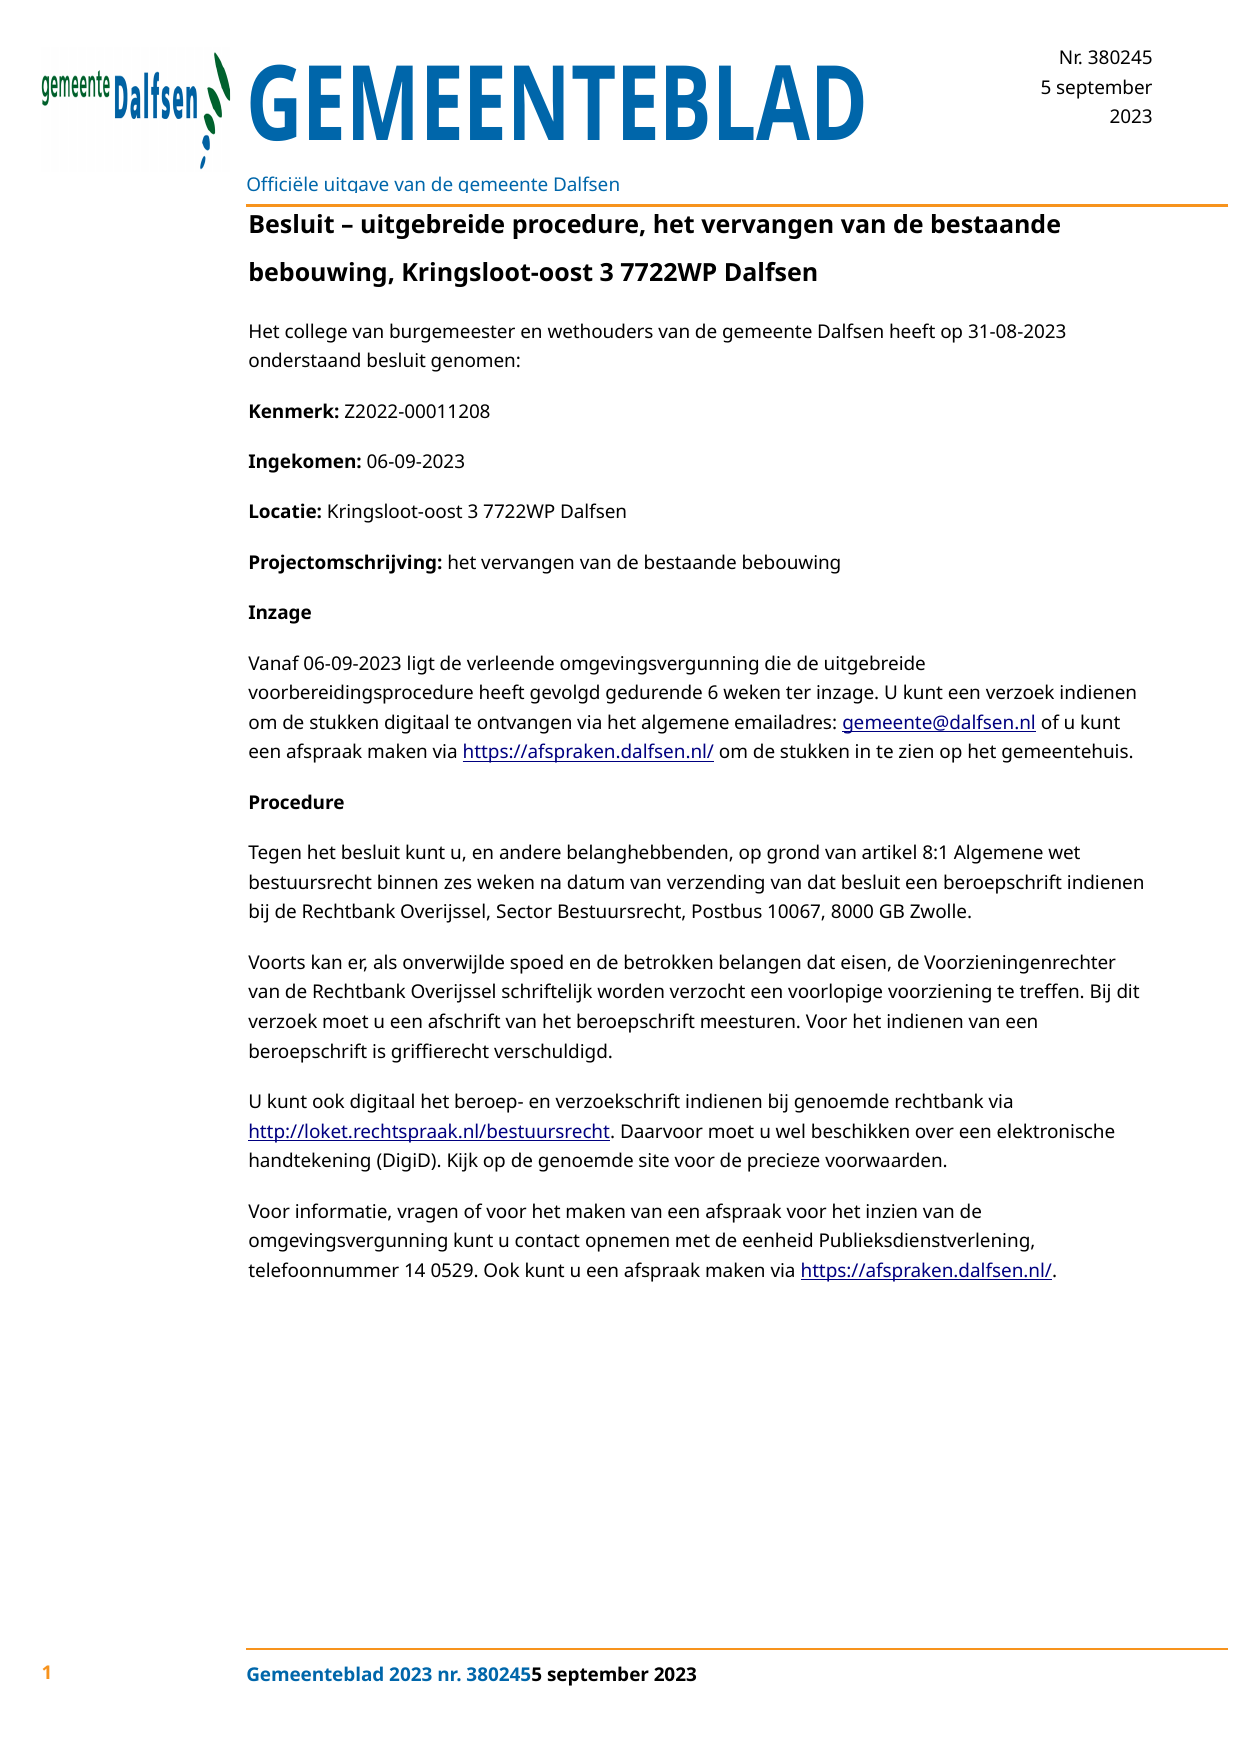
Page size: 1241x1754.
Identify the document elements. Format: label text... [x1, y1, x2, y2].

text Het college van burgemeester en wethouders van de gemeente Dalfsen heeft op 31-08-2023 onderstaand besluit genomen: [248, 318, 1152, 373]
text Vanaf 06-09-2023 ligt de verleende omgevingsvergunning die de uitgebreide voorbereidingsprocedure heeft gevolgd gedurende 6 weken ter inzage. U kunt een verzoek indienen om de stukken digitaal te ontvangen via het algemene emailadres: gemeente@dalfsen.nl of u kunt een afspraak maken via https://afspraken.dalfsen.nl/ om de stukken in te zien op het gemeentehuis. [248, 650, 1152, 764]
text U kunt ook digitaal het beroep- en verzoekschrift indienen bij genoemde rechtbank via http://loket.rechtspraak.nl/bestuursrecht. Daarvoor moet u wel beschikken over een elektronische handtekening (DigiD). Kijk op de genoemde site voor de precieze voorwaarden. [248, 1088, 1152, 1173]
text Projectomschrijving: het vervangen van de bestaande bebouwing [248, 549, 1152, 575]
text Voor informatie, vragen of voor het maken van een afspraak voor het inzien van de omgevingsvergunning kunt u contact opnemen met de eenheid Publieksdienstverlening, telefoonnummer 14 0529. Ook kunt u een afspraak maken via https://afspraken.dalfsen.nl/. [248, 1198, 1152, 1283]
text Voorts kan er, als onverwijlde spoed en de betrokken belangen dat eisen, de Voorzieningenrechter van de Rechtbank Overijssel schriftelijk worden verzocht een voorlopige voorziening te treffen. Bij dit verzoek moet u een afschrift van het beroepschrift meesturen. Voor het indienen van een beroepschrift is griffierecht verschuldigd. [248, 949, 1152, 1064]
picture [41, 47, 231, 172]
text Procedure [248, 789, 1152, 815]
text Inzage [248, 599, 1152, 625]
text Tegen het besluit kunt u, en andere belanghebbenden, op grond van artikel 8:1 Algemene wet bestuursrecht binnen zes weken na datum van verzending van dat besluit een beroepschrift indienen bij de Rechtbank Overijssel, Sector Bestuursrecht, Postbus 10067, 8000 GB Zwolle. [248, 839, 1152, 924]
text Besluit – uitgebreide procedure, het vervangen van de bestaande bebouwing, Kringsloot-oost 3 7722WP Dalfsen [248, 207, 1152, 288]
text Ingekomen: 06-09-2023 [248, 448, 1152, 474]
text Kenmerk: Z2022-00011208 [248, 398, 1152, 424]
text Locatie: Kringsloot-oost 3 7722WP Dalfsen [248, 499, 1152, 524]
